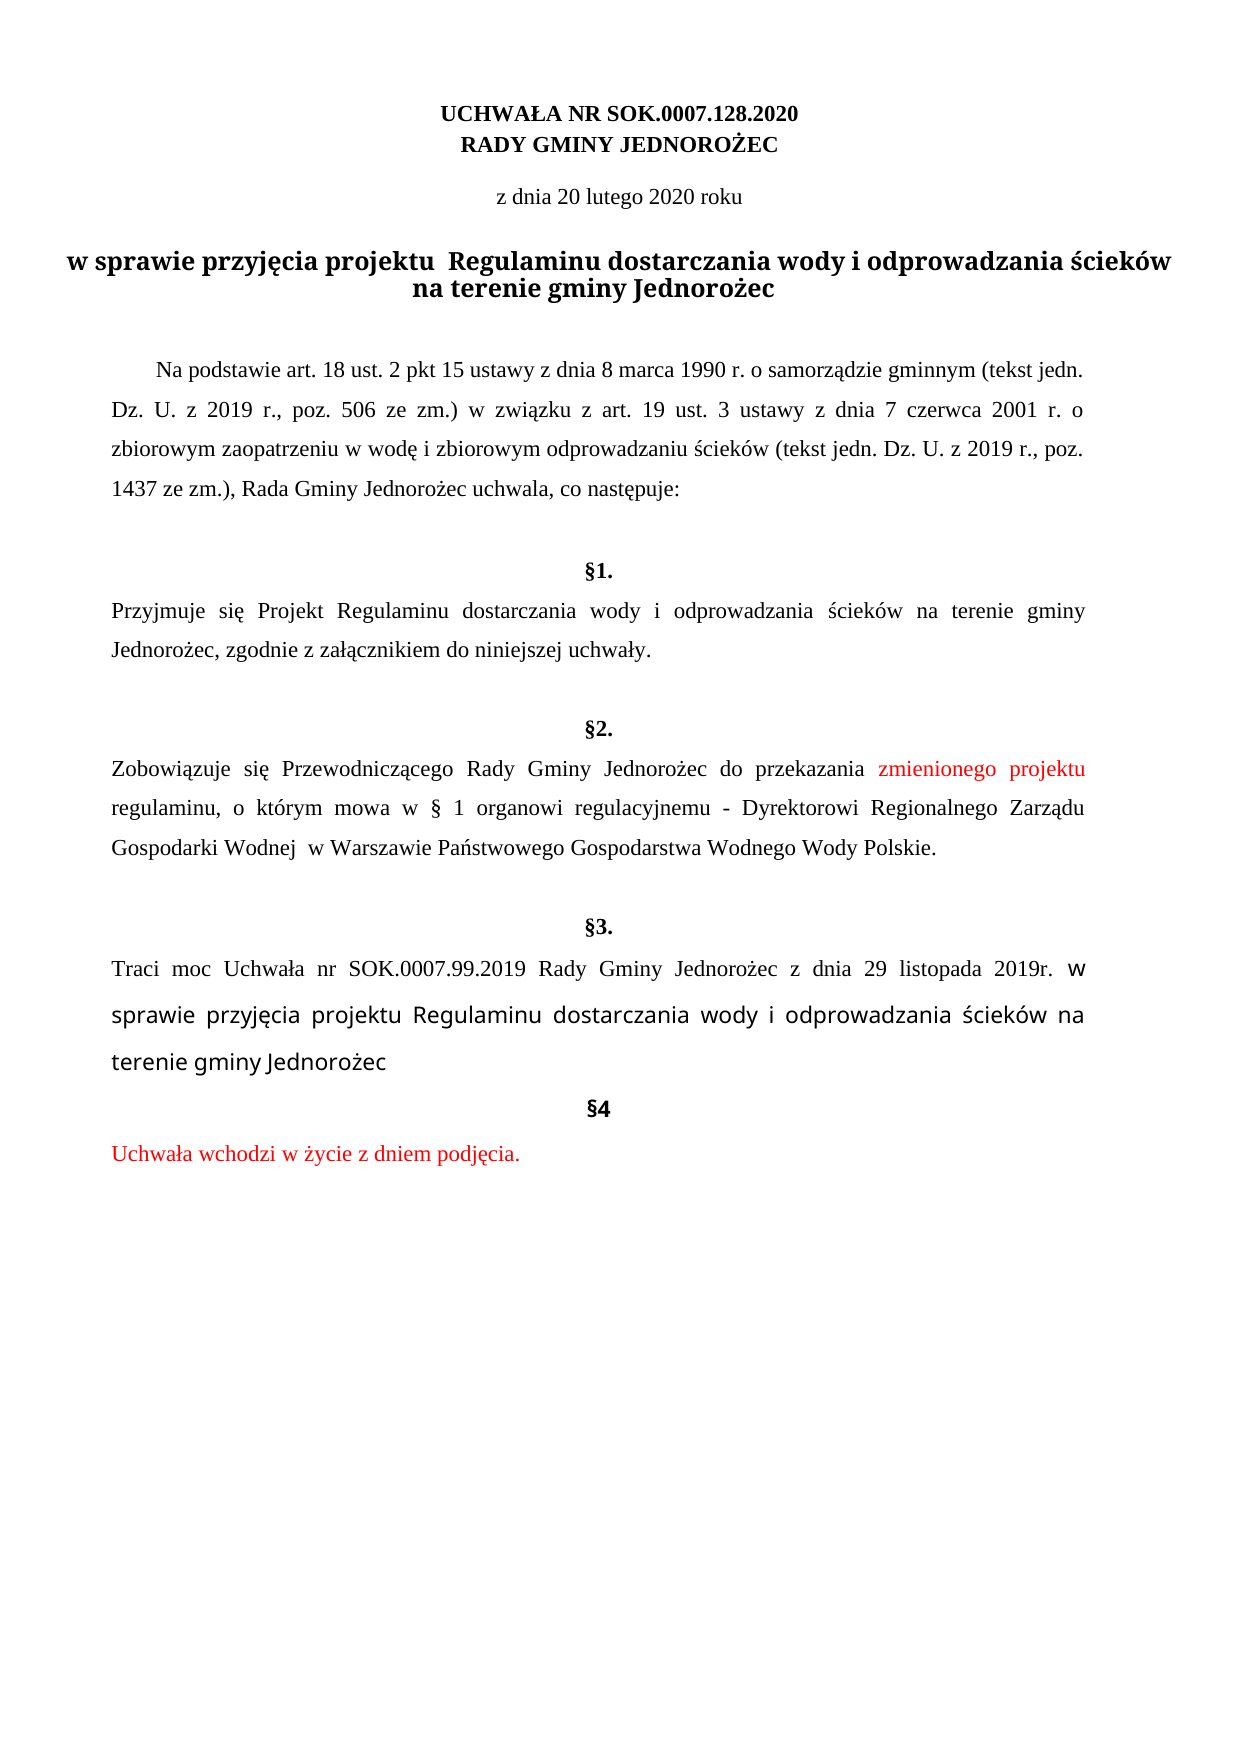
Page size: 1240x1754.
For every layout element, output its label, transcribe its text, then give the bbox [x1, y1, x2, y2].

text UCHWAŁA NR SOK.0007.128.2020 [52, 101, 1187, 127]
text na terenie gminy Jednorożec [52, 281, 636, 302]
text Uchwała wchodzi w życie z dniem podjęcia. [111, 1140, 1086, 1166]
text Zobowiązuje się Przewodniczącego Rady Gminy Jednorożec do przekazania zmienionego projektu regulaminu, o którym mowa w § 1 organowi regulacyjnemu - Dyrektorowi Regionalnego Zarządu Gospodarki Wodnej w Warszawie Państwowego Gospodarstwa Wodnego Wody Polskie. [111, 755, 1086, 860]
text w sprawie przyjęcia projektu Regulaminu dostarczania wody i odprowadzania ścieków [52, 243, 1187, 277]
text Na podstawie art. 18 ust. 2 pkt 15 ustawy z dnia 8 marca 1990 r. o samorządzie gminnym (tekst jedn. Dz. U. z 2019 r., poz. 506 ze zm.) w związku z art. 19 ust. 3 ustawy z dnia 7 czerwca 2001 r. o zbiorowym zaopatrzeniu w wodę i zbiorowym odprowadzaniu ścieków (tekst jedn. Dz. U. z 2019 r., poz. 1437 ze zm.), Rada Gminy Jednorożec uchwala, co następuje: [111, 356, 1086, 501]
text RADY GMINY JEDNOROŻEC [52, 131, 1187, 157]
text na terenie gminy Jednorożec [638, 281, 1135, 302]
text §2. [111, 715, 1086, 742]
text Przyjmuje się Projekt Regulaminu dostarczania wody i odprowadzania ścieków na terenie gminy Jednorożec, zgodnie z załącznikiem do niniejszej uchwały. [111, 597, 1086, 663]
text §4 [111, 1093, 1086, 1124]
text §1. [111, 557, 1086, 584]
text §3. [111, 913, 1086, 939]
text z dnia 20 lutego 2020 roku [52, 183, 1187, 209]
text Traci moc Uchwała nr SOK.0007.99.2019 Rady Gminy Jednorożec z dnia 29 listopada 2019r. w sprawie przyjęcia projektu Regulaminu dostarczania wody i odprowadzania ścieków na terenie gminy Jednorożec [111, 952, 1086, 1077]
